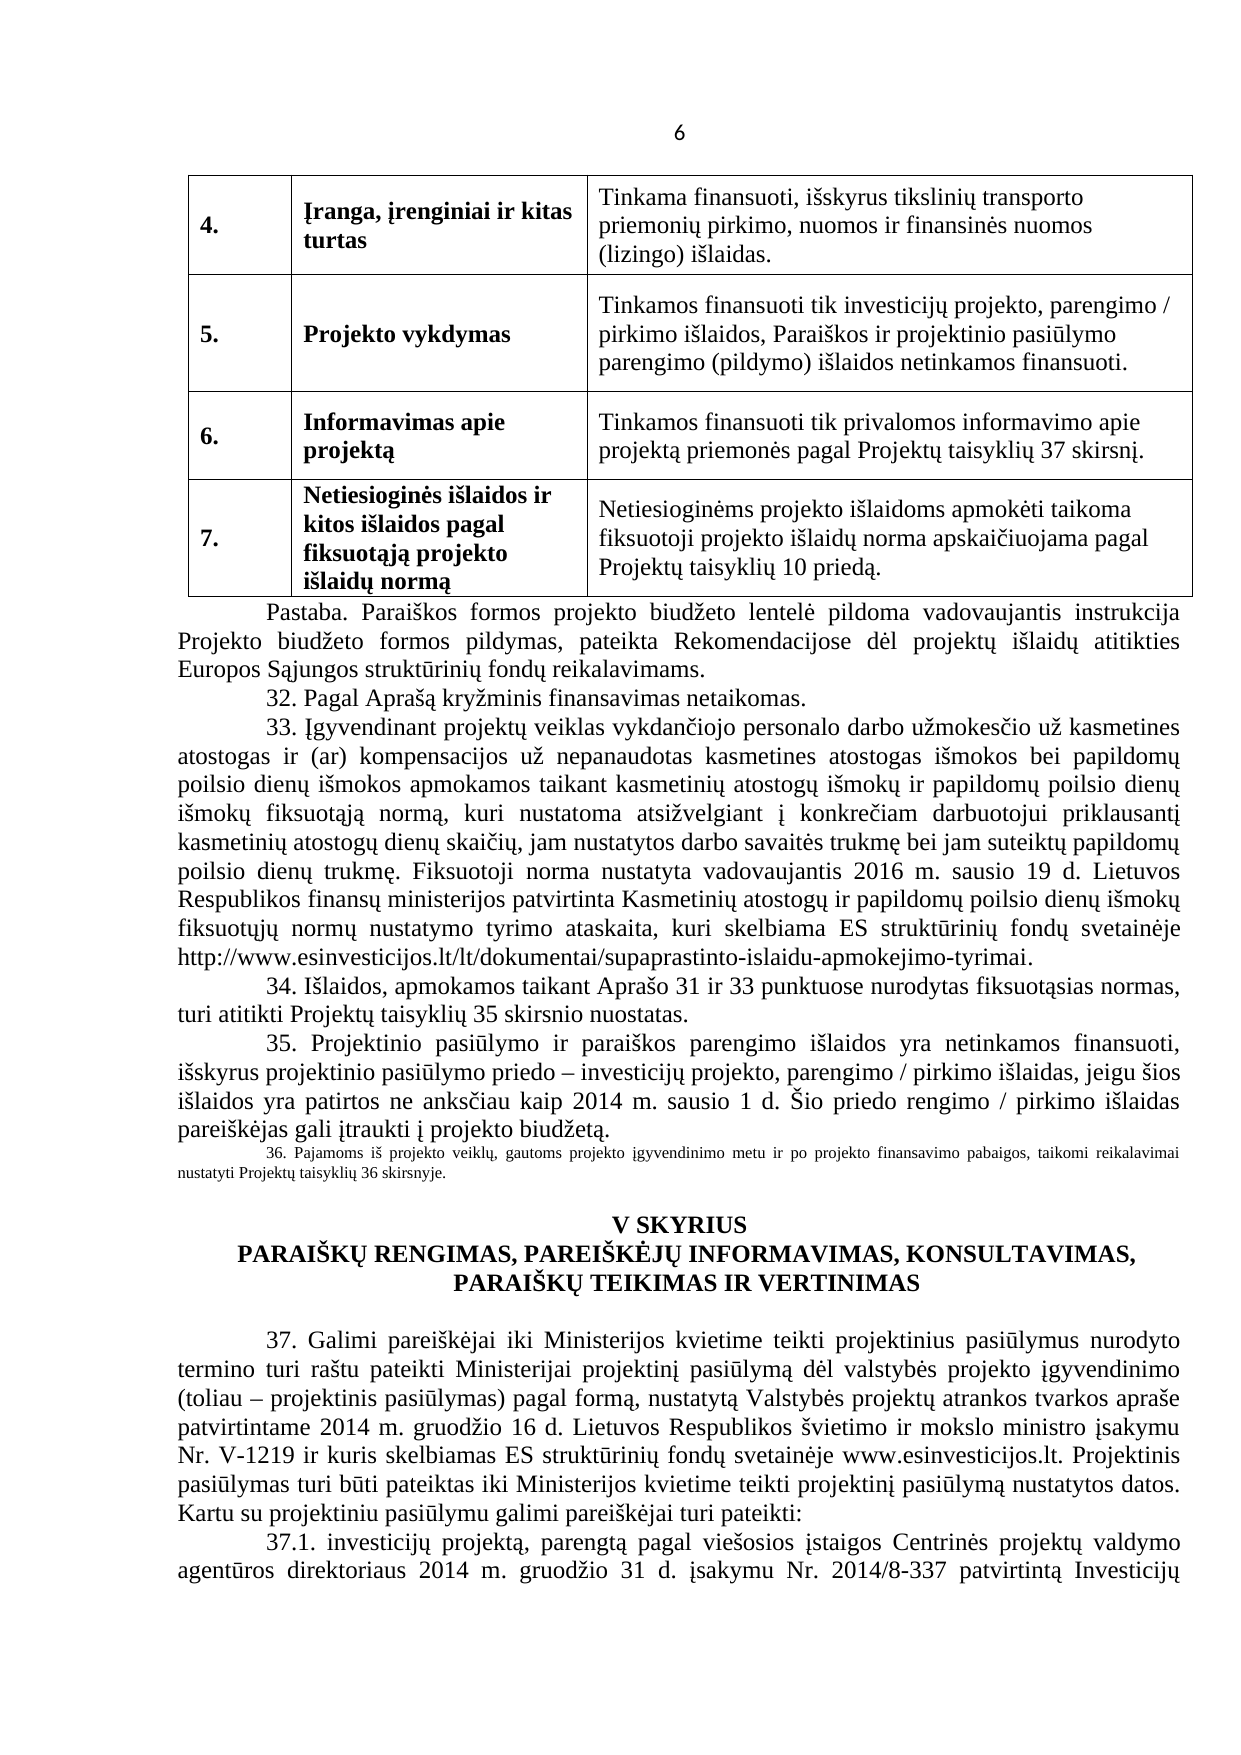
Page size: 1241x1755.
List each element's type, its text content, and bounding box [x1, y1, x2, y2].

table_cell Netiesioginėms projekto išlaidoms apmokėti taikoma fiksuotoji projekto išlaidų norma apskaičiuojama pagal Projektų taisyklių 10 priedą. [588, 480, 1192, 596]
table_cell 4. [189, 176, 291, 274]
table_cell Tinkamos finansuoti tik investicijų projekto, parengimo / pirkimo išlaidos, Paraiškos ir projektinio pasiūlymo parengimo (pildymo) išlaidos netinkamos finansuoti. [588, 275, 1192, 391]
text Pastaba. Paraiškos formos projekto biudžeto lentelė pildoma vadovaujantis instrukcija Projekto biudžeto formos pildymas, pateikta Rekomendacijose dėl projektų išlaidų atitikties Europos Sąjungos struktūrinių fondų reikalavimams. [177, 597, 1181, 683]
table_cell Netiesioginės išlaidos ir kitos išlaidos pagal fiksuotąją projekto išlaidų normą [292, 480, 587, 596]
text 37. Galimi pareiškėjai iki Ministerijos kvietime teikti projektinius pasiūlymus nurodyto termino turi raštu pateikti Ministerijai projektinį pasiūlymą dėl valstybės projekto įgyvendinimo (toliau – projektinis pasiūlymas) pagal formą, nustatytą Valstybės projektų atrankos tvarkos apraše patvirtintame 2014 m. gruodžio 16 d. Lietuvos Respublikos švietimo ir mokslo ministro įsakymu Nr. V-1219 ir kuris skelbiamas ES struktūrinių fondų svetainėje www.esinvesticijos.lt. Projektinis pasiūlymas turi būti pateiktas iki Ministerijos kvietime teikti projektinį pasiūlymą nustatytos datos. Kartu su projektiniu pasiūlymu galimi pareiškėjai turi pateikti: [177, 1325, 1181, 1527]
text 36. Pajamoms iš projekto veiklų, gautoms projekto įgyvendinimo metu ir po projekto finansavimo pabaigos, taikomi reikalavimai nustatyti Projektų taisyklių 36 skirsnyje. [177, 1143, 1181, 1182]
text 32. Pagal Aprašą kryžminis finansavimas netaikomas. [177, 683, 1181, 712]
table_cell 6. [189, 392, 291, 478]
table_cell 5. [189, 275, 291, 391]
table_cell Tinkamos finansuoti tik privalomos informavimo apie projektą priemonės pagal Projektų taisyklių 37 skirsnį. [588, 392, 1192, 478]
text 37.1. investicijų projektą, parengtą pagal viešosios įstaigos Centrinės projektų valdymo agentūros direktoriaus 2014 m. gruodžio 31 d. įsakymu Nr. 2014/8-337 patvirtintą Investicijų [177, 1527, 1181, 1584]
text 34. Išlaidos, apmokamos taikant Aprašo 31 ir 33 punktuose nurodytas fiksuotąsias normas, turi atitikti Projektų taisyklių 35 skirsnio nuostatas. [177, 971, 1181, 1028]
table_cell Projekto vykdymas [292, 275, 587, 391]
text PARAIŠKŲ RENGIMAS, PAREIŠKĖJŲ INFORMAVIMAS, KONSULTAVIMAS, PARAIŠKŲ TEIKIMAS IR VERTINIMAS [207, 1239, 1167, 1297]
table_cell Tinkama finansuoti, išskyrus tikslinių transporto priemonių pirkimo, nuomos ir finansinės nuomos (lizingo) išlaidas. [588, 176, 1192, 274]
table_cell Įranga, įrenginiai ir kitas turtas [292, 176, 587, 274]
text 35. Projektinio pasiūlymo ir paraiškos parengimo išlaidos yra netinkamos finansuoti, išskyrus projektinio pasiūlymo priedo – investicijų projekto, parengimo / pirkimo išlaidas, jeigu šios išlaidos yra patirtos ne anksčiau kaip 2014 m. sausio 1 d. Šio priedo rengimo / pirkimo išlaidas pareiškėjas gali įtraukti į projekto biudžetą. [177, 1028, 1181, 1143]
table_cell Informavimas apie projektą [292, 392, 587, 478]
text V SKYRIUS [177, 1210, 1181, 1239]
table_cell 7. [189, 480, 291, 596]
text 33. Įgyvendinant projektų veiklas vykdančiojo personalo darbo užmokesčio už kasmetines atostogas ir (ar) kompensacijos už nepanaudotas kasmetines atostogas išmokos bei papildomų poilsio dienų išmokos apmokamos taikant kasmetinių atostogų išmokų ir papildomų poilsio dienų išmokų fiksuotąją normą, kuri nustatoma atsižvelgiant į konkrečiam darbuotojui priklausantį kasmetinių atostogų dienų skaičių, jam nustatytos darbo savaitės trukmę bei jam suteiktų papildomų poilsio dienų trukmę. Fiksuotoji norma nustatyta vadovaujantis 2016 m. sausio 19 d. Lietuvos Respublikos finansų ministerijos patvirtinta Kasmetinių atostogų ir papildomų poilsio dienų išmokų fiksuotųjų normų nustatymo tyrimo ataskaita, kuri skelbiama ES struktūrinių fondų svetainėje http://www.esinvesticijos.lt/lt/dokumentai/supaprastinto-islaidu-apmokejimo-tyrimai. [177, 712, 1181, 971]
